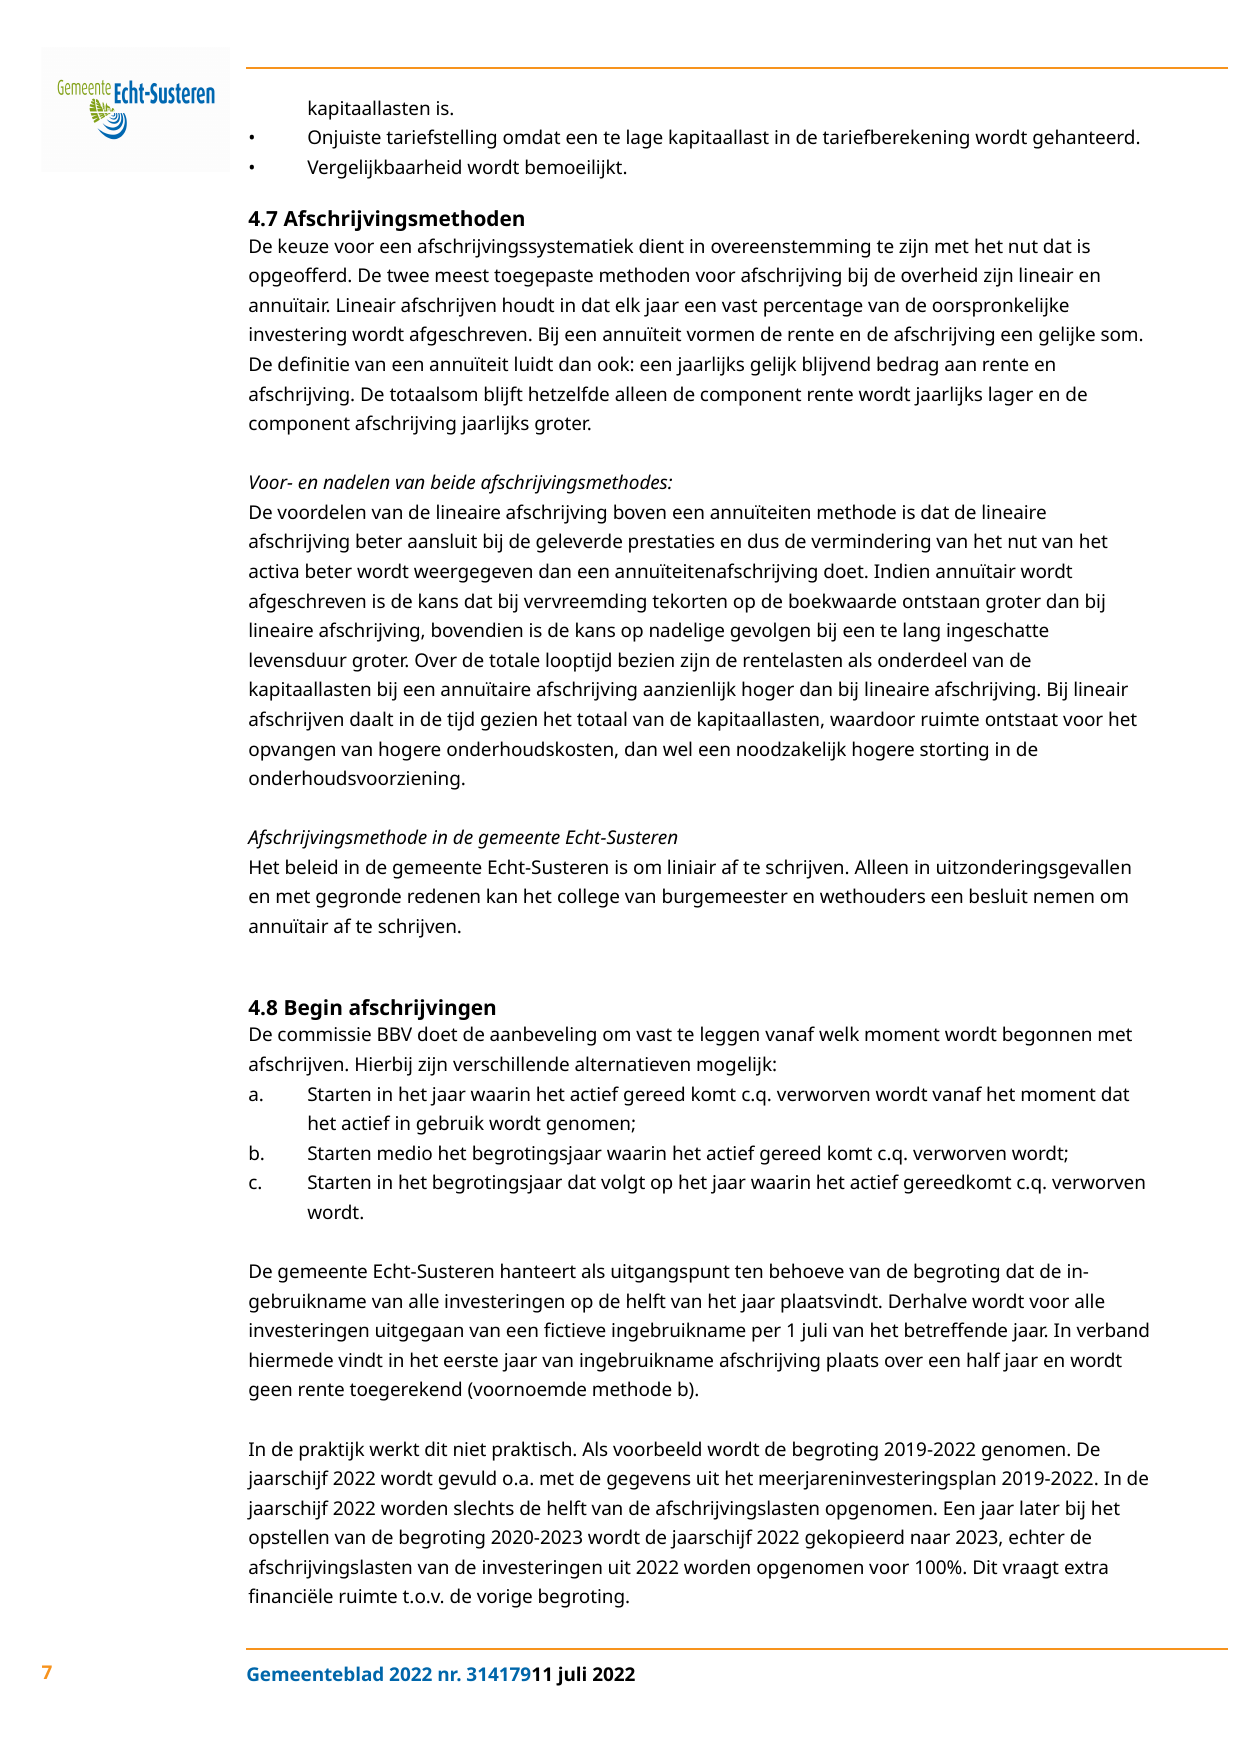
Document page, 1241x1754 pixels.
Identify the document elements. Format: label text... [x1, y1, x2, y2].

text 4.8 Begin afschrijvingen [248, 993, 1152, 1022]
list Onjuiste tariefstelling omdat een te lage kapitaallast in de tariefberekening wordt gehanteerd. [248, 124, 1152, 150]
text De gemeente Echt-Susteren hanteert als uitgangspunt ten behoeve van de begroting dat de in-gebruikname van alle investeringen op de helft van het jaar plaatsvindt. Derhalve wordt voor alle investeringen uitgegaan van een fictieve ingebruikname per 1 juli van het betreffende jaar. In verband hiermede vindt in het eerste jaar van ingebruikname afschrijving plaats over een half jaar en wordt geen rente toegerekend (voornoemde methode b). [248, 1258, 1152, 1402]
text De keuze voor een afschrijvingssystematiek dient in overeenstemming te zijn met het nut dat is opgeofferd. De twee meest toegepaste methoden voor afschrijving bij de overheid zijn lineair en annuïtair. Lineair afschrijven houdt in dat elk jaar een vast percentage van de oorspronkelijke investering wordt afgeschreven. Bij een annuïteit vormen de rente en de afschrijving een gelijke som. De definitie van een annuïteit luidt dan ook: een jaarlijks gelijk blijvend bedrag aan rente en afschrijving. De totaalsom blijft hetzelfde alleen de component rente wordt jaarlijks lager en de component afschrijving jaarlijks groter. [248, 233, 1152, 436]
text De voordelen van de lineaire afschrijving boven een annuïteiten methode is dat de lineaire afschrijving beter aansluit bij de geleverde prestaties en dus de vermindering van het nut van het activa beter wordt weergegeven dan een annuïteitenafschrijving doet. Indien annuïtair wordt afgeschreven is de kans dat bij vervreemding tekorten op de boekwaarde ontstaan groter dan bij lineaire afschrijving, bovendien is de kans op nadelige gevolgen bij een te lang ingeschatte levensduur groter. Over de totale looptijd bezien zijn de rentelasten als onderdeel van de kapitaallasten bij een annuïtaire afschrijving aanzienlijk hoger dan bij lineaire afschrijving. Bij lineair afschrijven daalt in de tijd gezien het totaal van de kapitaallasten, waardoor ruimte ontstaat voor het opvangen van hogere onderhoudskosten, dan wel een noodzakelijk hogere storting in de onderhoudsvoorziening. [248, 499, 1152, 791]
text 4.7 Afschrijvingsmethoden [248, 204, 1152, 233]
text Afschrijvingsmethode in de gemeente Echt-Susteren [248, 824, 1152, 850]
list kapitaallasten is. [248, 95, 1152, 121]
list Starten in het jaar waarin het actief gereed komt c.q. verworven wordt vanaf het moment dat het actief in gebruik wordt genomen; [248, 1081, 1152, 1136]
list Starten in het begrotingsjaar dat volgt op het jaar waarin het actief gereedkomt c.q. verworven wordt. [248, 1169, 1152, 1225]
text Het beleid in de gemeente Echt-Susteren is om liniair af te schrijven. Alleen in uitzonderingsgevallen en met gegronde redenen kan het college van burgemeester en wethouders een besluit nemen om annuïtair af te schrijven. [248, 854, 1152, 939]
picture [41, 47, 231, 172]
text Voor- en nadelen van beide afschrijvingsmethodes: [248, 469, 1152, 495]
list Vergelijkbaarheid wordt bemoeilijkt. [248, 154, 1152, 180]
list Starten medio het begrotingsjaar waarin het actief gereed komt c.q. verworven wordt; [248, 1140, 1152, 1166]
text De commissie BBV doet de aanbeveling om vast te leggen vanaf welk moment wordt begonnen met afschrijven. Hierbij zijn verschillende alternatieven mogelijk: [248, 1022, 1152, 1077]
text In de praktijk werkt dit niet praktisch. Als voorbeeld wordt de begroting 2019-2022 genomen. De jaarschijf 2022 wordt gevuld o.a. met de gegevens uit het meerjareninvesteringsplan 2019-2022. In de jaarschijf 2022 worden slechts de helft van de afschrijvingslasten opgenomen. Een jaar later bij het opstellen van de begroting 2020-2023 wordt de jaarschijf 2022 gekopieerd naar 2023, echter de afschrijvingslasten van de investeringen uit 2022 worden opgenomen voor 100%. Dit vraagt extra financiële ruimte t.o.v. de vorige begroting. [248, 1436, 1152, 1609]
